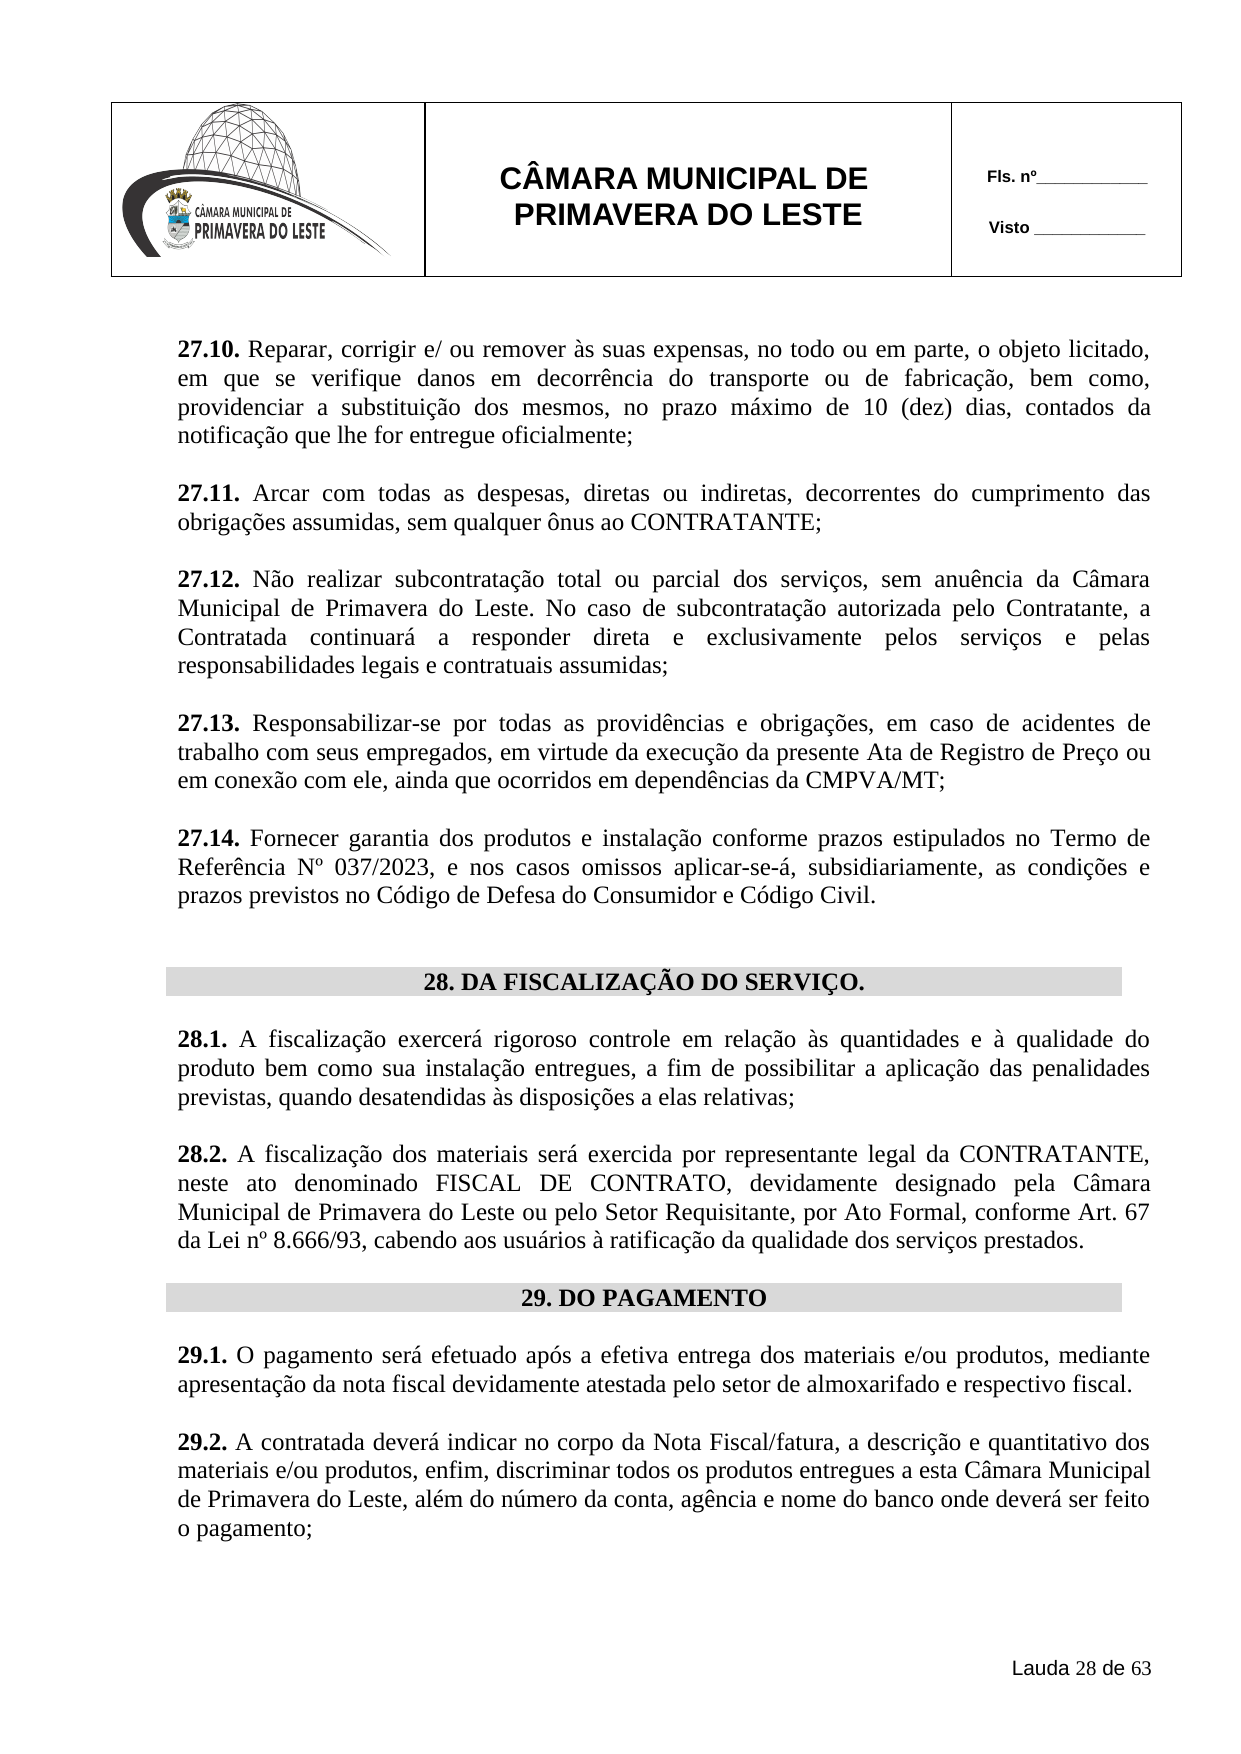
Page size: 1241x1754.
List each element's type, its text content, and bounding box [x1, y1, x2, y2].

text 29.1. O pagamento será efetuado após a efetiva entrega dos materiais e/ou produtos, mediante apresentação da nota fiscal devidamente atestada pelo setor de almoxarifado e respectivo fiscal. [177, 1341, 1152, 1398]
table_header 28. DA FISCALIZAÇÃO DO SERVIÇO. [166, 967, 1122, 996]
text 29.2. A contratada deverá indicar no corpo da Nota Fiscal/fatura, a descrição e quantitativo dos materiais e/ou produtos, enfim, discriminar todos os produtos entregues a esta Câmara Municipal de Primavera do Leste, além do número da conta, agência e nome do banco onde deverá ser feito o pagamento; [177, 1427, 1152, 1542]
text 28.1. A fiscalização exercerá rigoroso controle em relação às quantidades e à qualidade do produto bem como sua instalação entregues, a fim de possibilitar a aplicação das penalidades previstas, quando desatendidas às disposições a elas relativas; [177, 1024, 1152, 1111]
text 27.12. Não realizar subcontratação total ou parcial dos serviços, sem anuência da Câmara Municipal de Primavera do Leste. No caso de subcontratação autorizada pelo Contratante, a Contratada continuará a responder direta e exclusivamente pelos serviços e pelas responsabilidades legais e contratuais assumidas; [177, 564, 1152, 679]
picture [122, 103, 392, 257]
text 27.10. Reparar, corrigir e/ ou remover às suas expensas, no todo ou em parte, o objeto licitado, em que se verifique danos em decorrência do transporte ou de fabricação, bem como, providenciar a substituição dos mesmos, no prazo máximo de 10 (dez) dias, contados da notificação que lhe for entregue oficialmente; [177, 334, 1152, 449]
text 27.13. Responsabilizar-se por todas as providências e obrigações, em caso de acidentes de trabalho com seus empregados, em virtude da execução da presente Ata de Registro de Preço ou em conexão com ele, ainda que ocorridos em dependências da CMPVA/MT; [177, 708, 1152, 794]
text 27.14. Fornecer garantia dos produtos e instalação conforme prazos estipulados no Termo de Referência Nº 037/2023, e nos casos omissos aplicar-se-á, subsidiariamente, as condições e prazos previstos no Código de Defesa do Consumidor e Código Civil. [177, 823, 1152, 909]
table_header 29. DO PAGAMENTO [166, 1283, 1122, 1312]
text 28.2. A fiscalização dos materiais será exercida por representante legal da CONTRATANTE, neste ato denominado FISCAL DE CONTRATO, devidamente designado pela Câmara Municipal de Primavera do Leste ou pelo Setor Requisitante, por Ato Formal, conforme Art. 67 da Lei nº 8.666/93, cabendo aos usuários à ratificação da qualidade dos serviços prestados. [177, 1139, 1152, 1254]
text 27.11. Arcar com todas as despesas, diretas ou indiretas, decorrentes do cumprimento das obrigações assumidas, sem qualquer ônus ao CONTRATANTE; [177, 478, 1152, 536]
